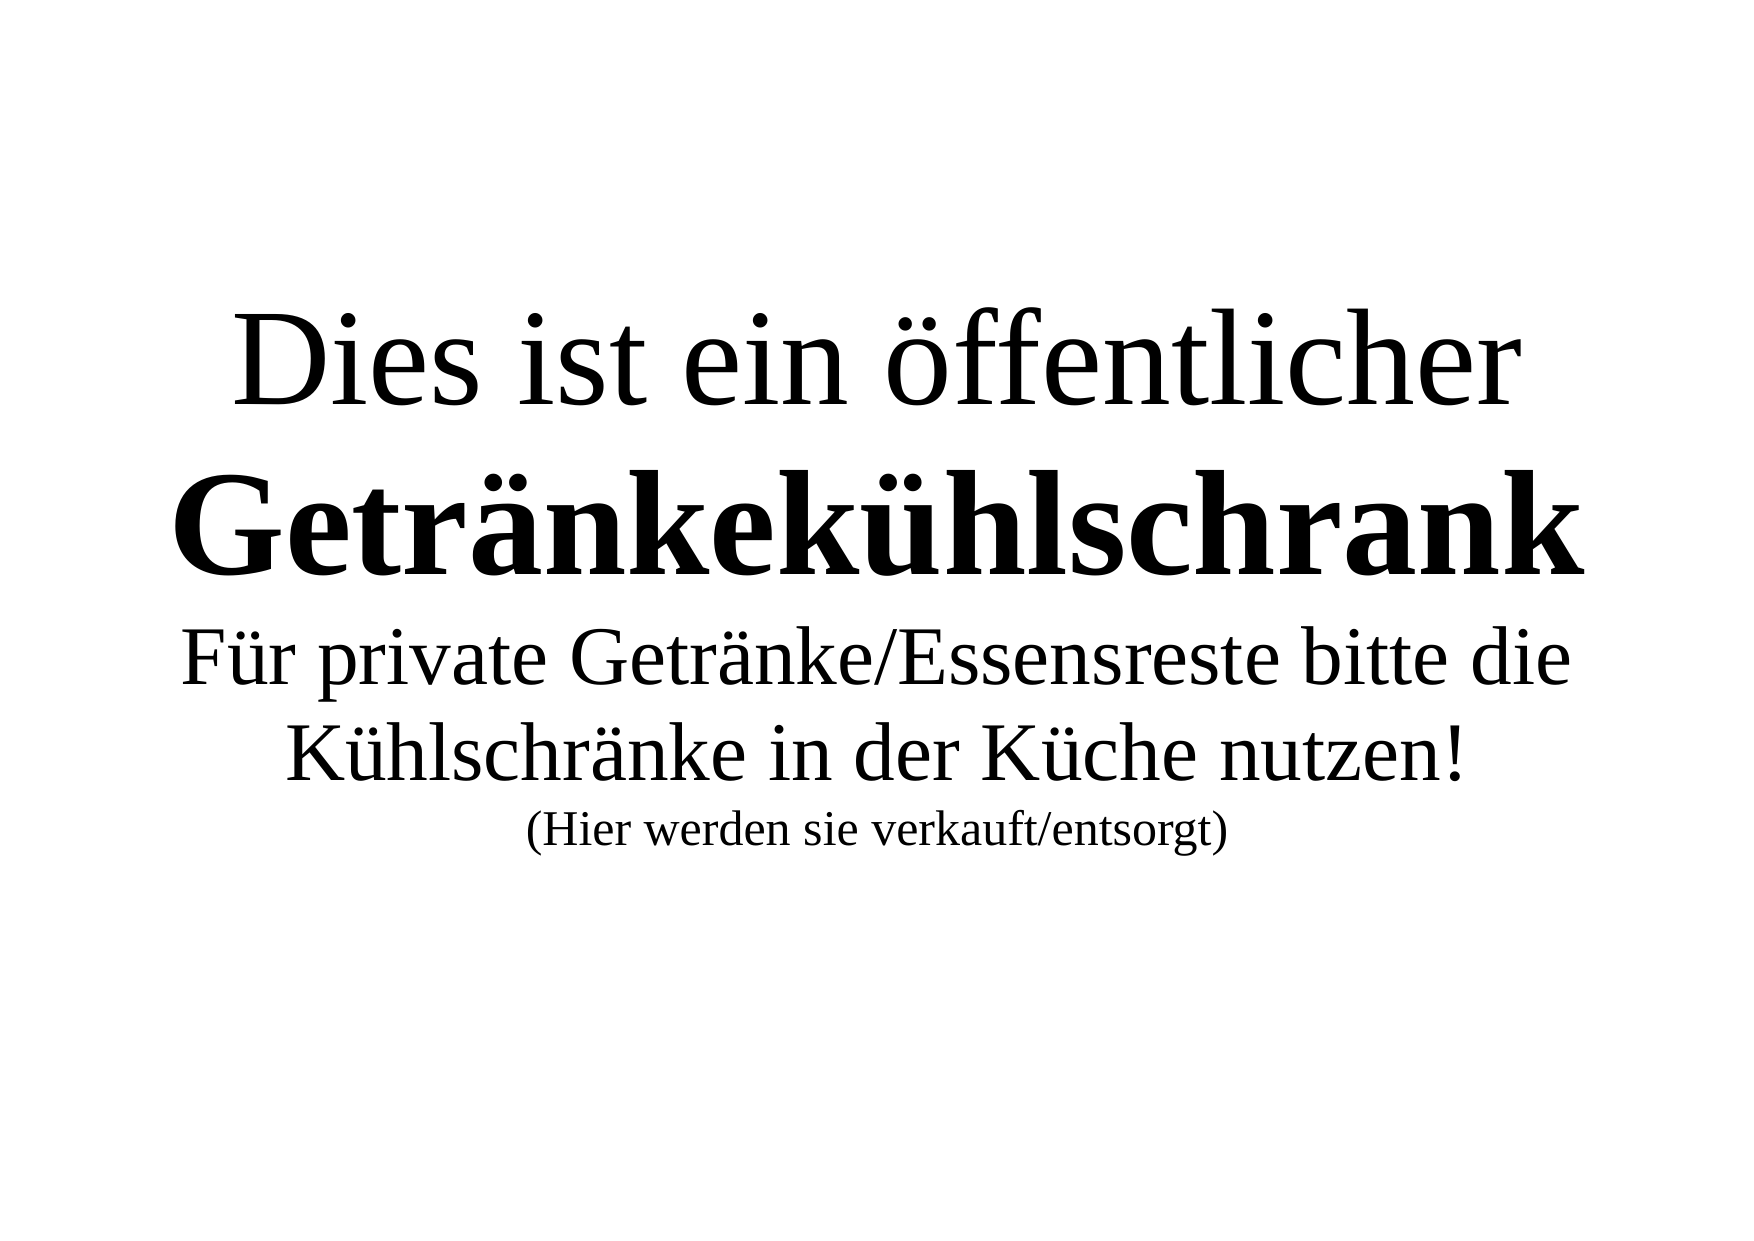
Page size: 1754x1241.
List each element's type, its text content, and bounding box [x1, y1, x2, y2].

text Getränkekühlschrank [118, 434, 1636, 607]
text Für private Getränke/Essensreste bitte die Kühlschränke in der Küche nutzen! [118, 607, 1636, 798]
text Dies ist ein öffentlicher [118, 276, 1636, 434]
text (Hier werden sie verkauft/entsorgt) [118, 798, 1636, 856]
